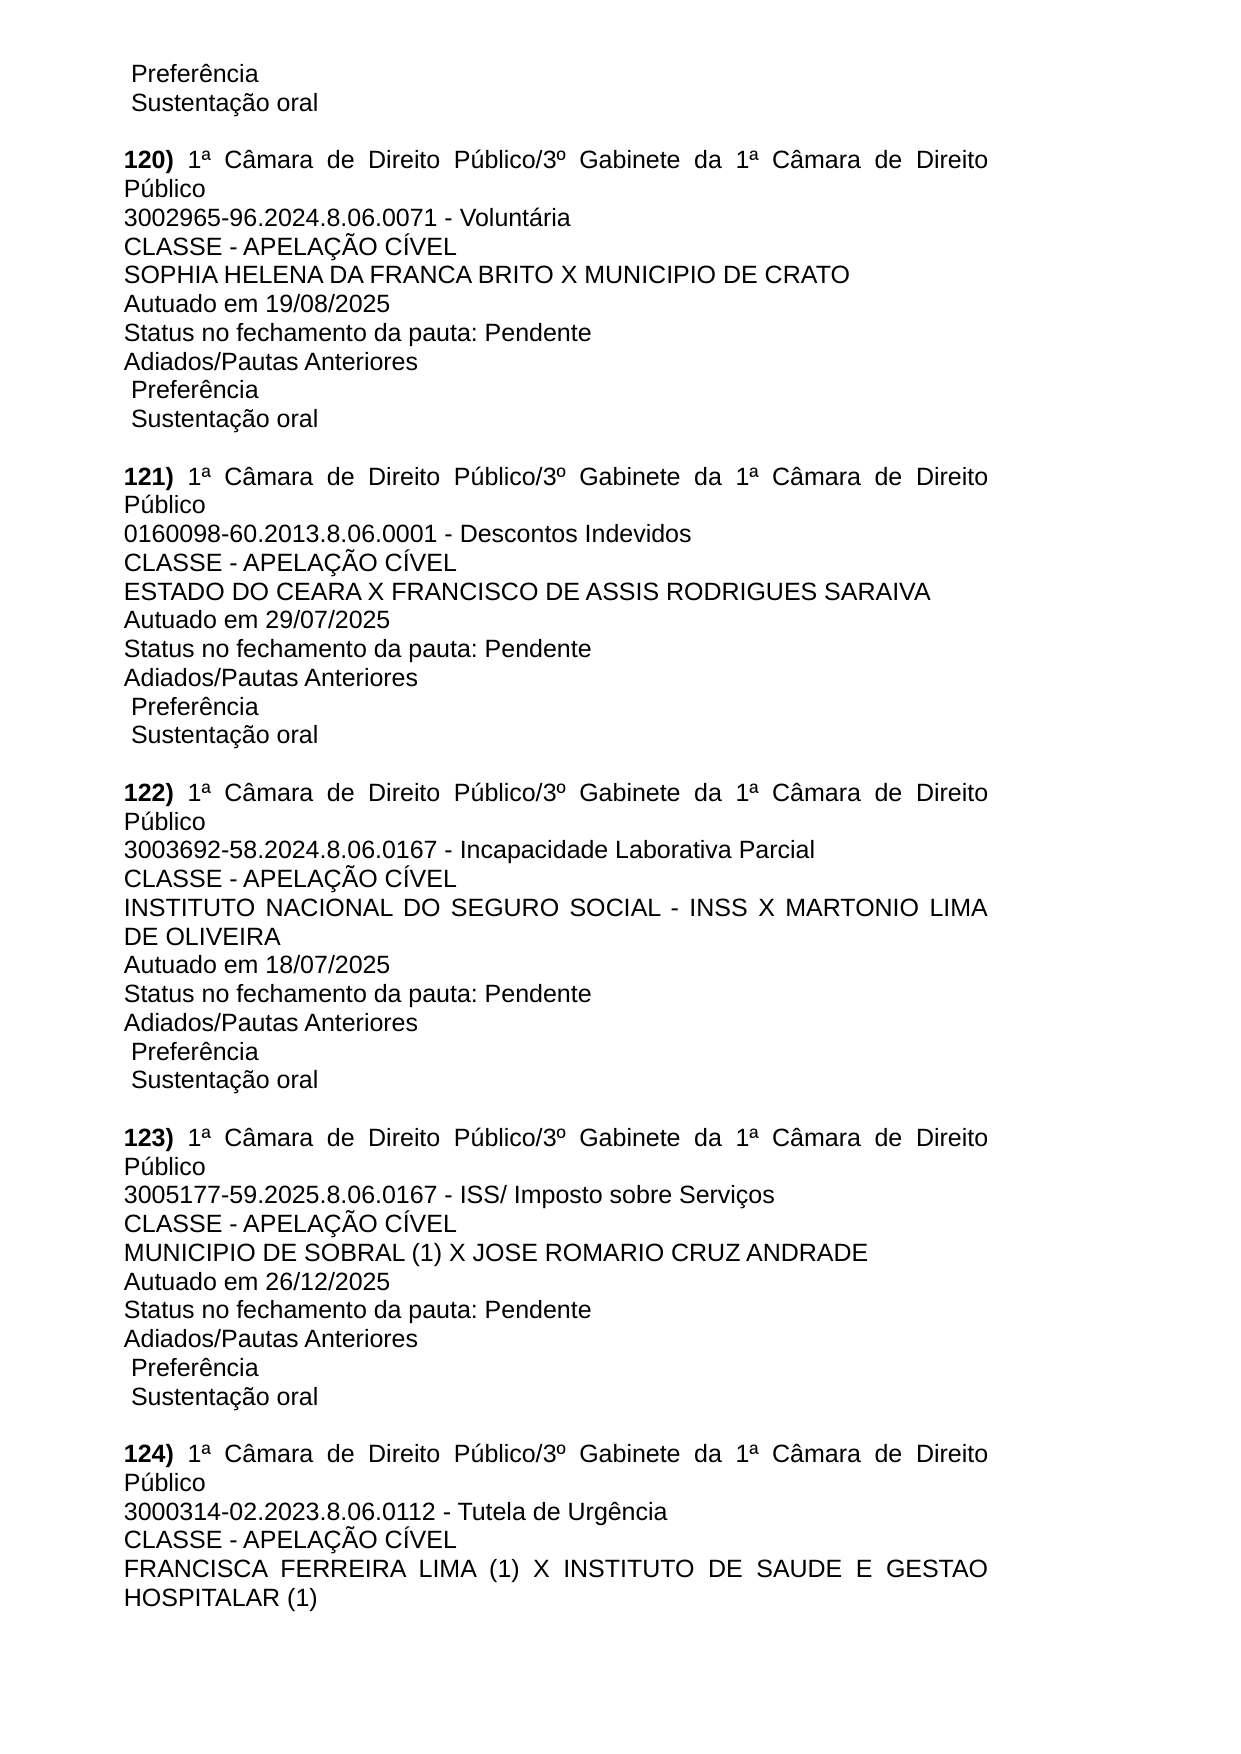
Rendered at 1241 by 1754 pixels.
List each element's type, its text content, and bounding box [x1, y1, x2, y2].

text INSTITUTO NACIONAL DO SEGURO SOCIAL - INSS X MARTONIO LIMA DE OLIVEIRA [124, 893, 989, 950]
text 122) 1ª Câmara de Direito Público/3º Gabinete da 1ª Câmara de Direito Público [124, 778, 989, 835]
text CLASSE - APELAÇÃO CÍVEL [124, 232, 989, 260]
text Autuado em 18/07/2025 [124, 950, 989, 979]
text 3002965-96.2024.8.06.0071 - Voluntária [124, 203, 989, 232]
text 121) 1ª Câmara de Direito Público/3º Gabinete da 1ª Câmara de Direito Público [124, 462, 989, 519]
text CLASSE - APELAÇÃO CÍVEL [124, 548, 989, 577]
text Preferência [124, 1353, 989, 1382]
text Adiados/Pautas Anteriores [124, 1008, 989, 1037]
text SOPHIA HELENA DA FRANCA BRITO X MUNICIPIO DE CRATO [124, 260, 989, 289]
text Sustentação oral [124, 1382, 989, 1410]
text CLASSE - APELAÇÃO CÍVEL [124, 1525, 989, 1554]
text ESTADO DO CEARA X FRANCISCO DE ASSIS RODRIGUES SARAIVA [124, 577, 989, 605]
text 124) 1ª Câmara de Direito Público/3º Gabinete da 1ª Câmara de Direito Público [124, 1439, 989, 1497]
text Preferência [124, 692, 989, 720]
text Preferência [124, 1037, 989, 1065]
text Status no fechamento da pauta: Pendente [124, 634, 989, 663]
text 3003692-58.2024.8.06.0167 - Incapacidade Laborativa Parcial [124, 835, 989, 864]
text CLASSE - APELAÇÃO CÍVEL [124, 864, 989, 893]
text Adiados/Pautas Anteriores [124, 347, 989, 375]
text Sustentação oral [124, 720, 989, 749]
text Sustentação oral [124, 404, 989, 433]
text Sustentação oral [124, 88, 989, 117]
text FRANCISCA FERREIRA LIMA (1) X INSTITUTO DE SAUDE E GESTAO HOSPITALAR (1) [124, 1554, 989, 1612]
text Status no fechamento da pauta: Pendente [124, 318, 989, 347]
text 3000314-02.2023.8.06.0112 - Tutela de Urgência [124, 1497, 989, 1525]
text Sustentação oral [124, 1065, 989, 1094]
text Status no fechamento da pauta: Pendente [124, 979, 989, 1008]
text 123) 1ª Câmara de Direito Público/3º Gabinete da 1ª Câmara de Direito Público [124, 1123, 989, 1180]
text 0160098-60.2013.8.06.0001 - Descontos Indevidos [124, 519, 989, 548]
text Autuado em 29/07/2025 [124, 605, 989, 634]
text Preferência [124, 375, 989, 404]
text Status no fechamento da pauta: Pendente [124, 1295, 989, 1324]
text Autuado em 26/12/2025 [124, 1267, 989, 1295]
text 120) 1ª Câmara de Direito Público/3º Gabinete da 1ª Câmara de Direito Público [124, 145, 989, 203]
text Adiados/Pautas Anteriores [124, 1324, 989, 1353]
text Autuado em 19/08/2025 [124, 289, 989, 318]
text Preferência [124, 59, 989, 88]
text Adiados/Pautas Anteriores [124, 663, 989, 692]
text 3005177-59.2025.8.06.0167 - ISS/ Imposto sobre Serviços [124, 1180, 989, 1209]
text MUNICIPIO DE SOBRAL (1) X JOSE ROMARIO CRUZ ANDRADE [124, 1238, 989, 1267]
text CLASSE - APELAÇÃO CÍVEL [124, 1209, 989, 1238]
